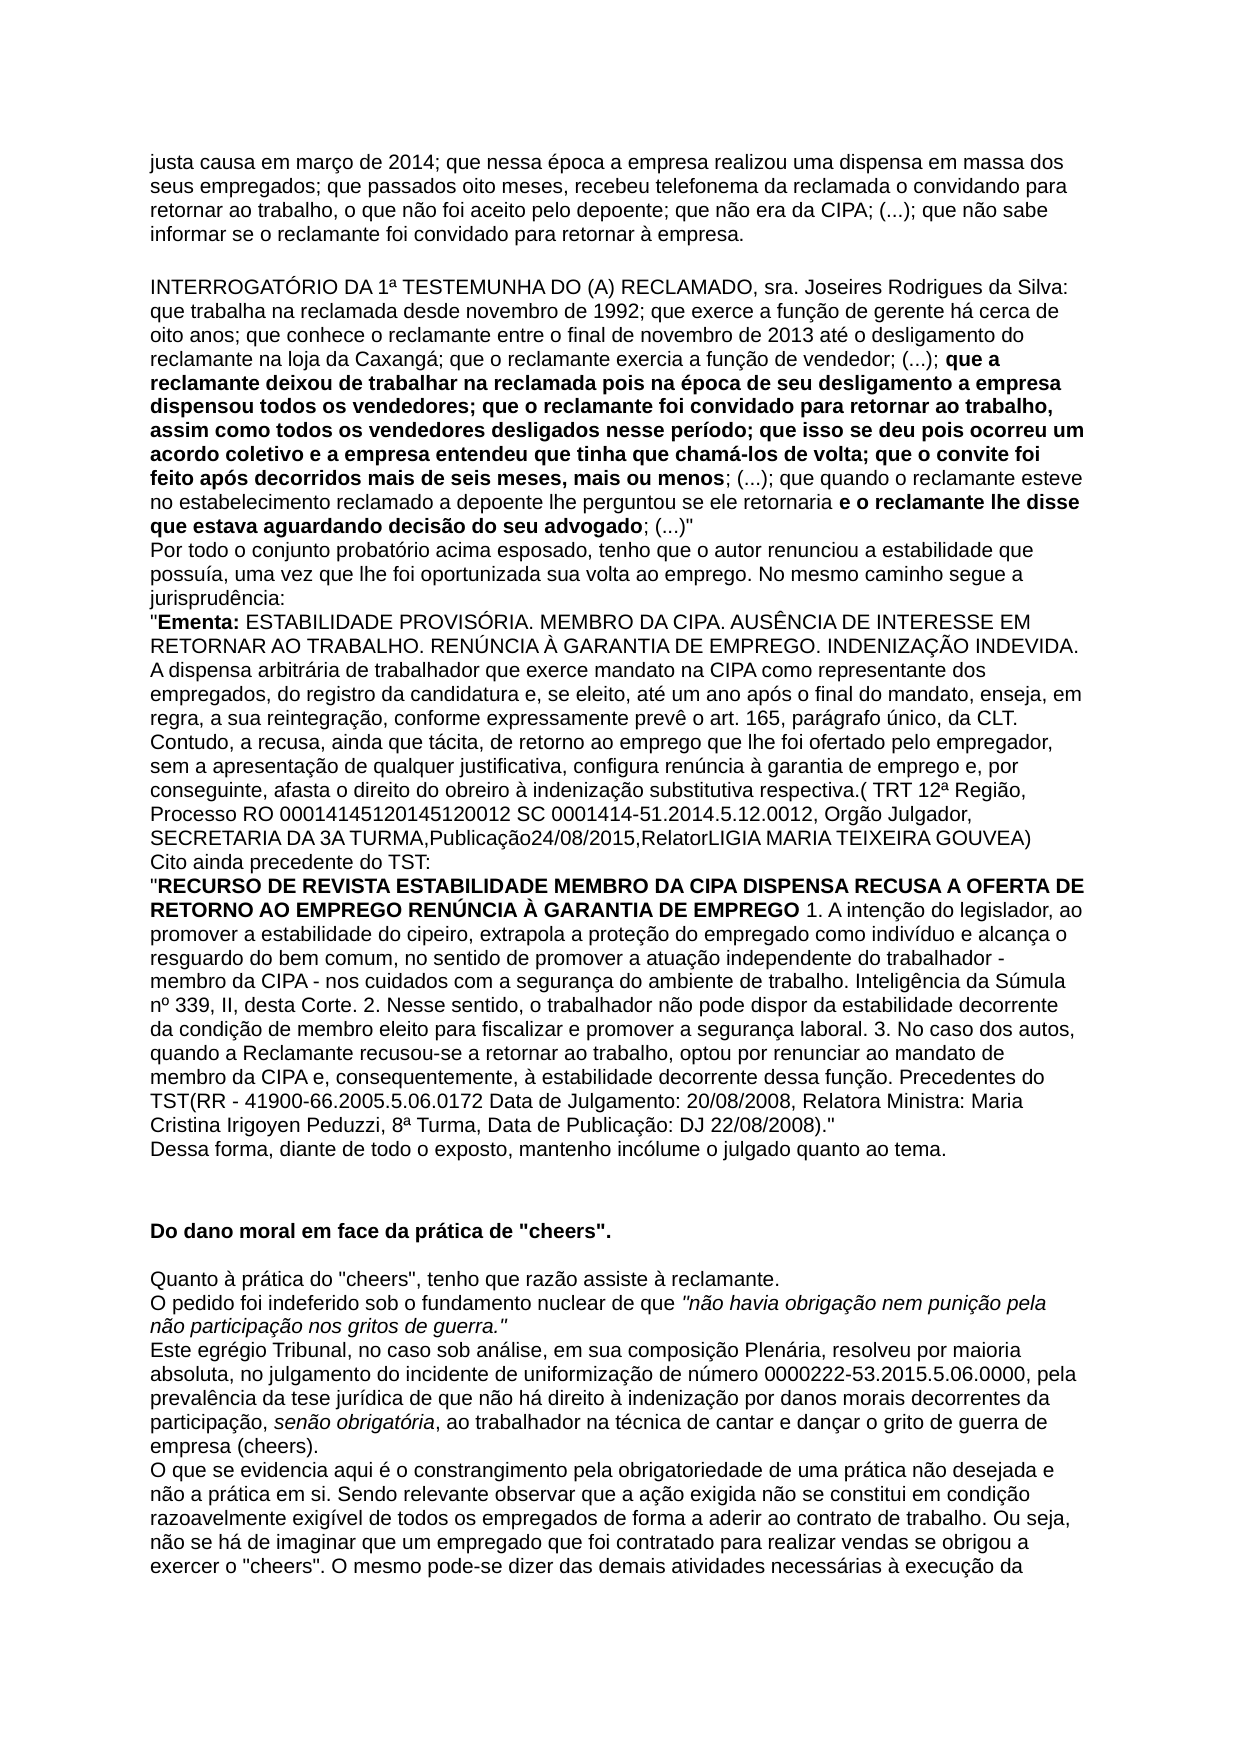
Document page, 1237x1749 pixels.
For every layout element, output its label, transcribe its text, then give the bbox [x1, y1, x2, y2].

text O pedido foi indeferido sob o fundamento nuclear de que "não havia obrigação nem punição pela não participação nos gritos de guerra." [150, 1290, 1086, 1338]
text Este egrégio Tribunal, no caso sob análise, em sua composição Plenária, resolveu por maioria absoluta, no julgamento do incidente de uniformização de número 0000222-53.2015.5.06.0000, pela prevalência da tese jurídica de que não há direito à indenização por danos morais decorrentes da participação, senão obrigatória, ao trabalhador na técnica de cantar e dançar o grito de guerra de empresa (cheers). [150, 1338, 1086, 1458]
text O que se evidencia aqui é o constrangimento pela obrigatoriedade de uma prática não desejada e não a prática em si. Sendo relevante observar que a ação exigida não se constitui em condição razoavelmente exigível de todos os empregados de forma a aderir ao contrato de trabalho. Ou seja, não se há de imaginar que um empregado que foi contratado para realizar vendas se obrigou a exercer o "cheers". O mesmo pode-se dizer das demais atividades necessárias à execução da [150, 1458, 1086, 1578]
text INTERROGATÓRIO DA 1ª TESTEMUNHA DO (A) RECLAMADO, sra. Joseires Rodrigues da Silva: que trabalha na reclamada desde novembro de 1992; que exerce a função de gerente há cerca de oito anos; que conhece o reclamante entre o final de novembro de 2013 até o desligamento do reclamante na loja da Caxangá; que o reclamante exercia a função de vendedor; (...); que a reclamante deixou de trabalhar na reclamada pois na época de seu desligamento a empresa dispensou todos os vendedores; que o reclamante foi convidado para retornar ao trabalho, assim como todos os vendedores desligados nesse período; que isso se deu pois ocorreu um acordo coletivo e a empresa entendeu que tinha que chamá-los de volta; que o convite foi feito após decorridos mais de seis meses, mais ou menos; (...); que quando o reclamante esteve no estabelecimento reclamado a depoente lhe perguntou se ele retornaria e o reclamante lhe disse que estava aguardando decisão do seu advogado; (...)" [150, 274, 1086, 538]
text A dispensa arbitrária de trabalhador que exerce mandato na CIPA como representante dos empregados, do registro da candidatura e, se eleito, até um ano após o final do mandato, enseja, em regra, a sua reintegração, conforme expressamente prevê o art. 165, parágrafo único, da CLT. Contudo, a recusa, ainda que tácita, de retorno ao emprego que lhe foi ofertado pelo empregador, sem a apresentação de qualquer justificativa, configura renúncia à garantia de emprego e, por conseguinte, afasta o direito do obreiro à indenização substitutiva respectiva.( TRT 12ª Região, Processo RO 00014145120145120012 SC 0001414-51.2014.5.12.0012, Orgão Julgador, SECRETARIA DA 3A TURMA,Publicação24/08/2015,RelatorLIGIA MARIA TEIXEIRA GOUVEA) [150, 658, 1086, 849]
text Dessa forma, diante de todo o exposto, mantenho incólume o julgado quanto ao tema. [150, 1137, 1086, 1161]
text Do dano moral em face da prática de "cheers". [150, 1218, 1086, 1242]
text "Ementa: ESTABILIDADE PROVISÓRIA. MEMBRO DA CIPA. AUSÊNCIA DE INTERESSE EM RETORNAR AO TRABALHO. RENÚNCIA À GARANTIA DE EMPREGO. INDENIZAÇÃO INDEVIDA. [150, 610, 1086, 658]
text justa causa em março de 2014; que nessa época a empresa realizou uma dispensa em massa dos seus empregados; que passados oito meses, recebeu telefonema da reclamada o convidando para retornar ao trabalho, o que não foi aceito pelo depoente; que não era da CIPA; (...); que não sabe informar se o reclamante foi convidado para retornar à empresa. [150, 150, 1086, 246]
text "RECURSO DE REVISTA ESTABILIDADE MEMBRO DA CIPA DISPENSA RECUSA A OFERTA DE RETORNO AO EMPREGO RENÚNCIA À GARANTIA DE EMPREGO 1. A intenção do legislador, ao promover a estabilidade do cipeiro, extrapola a proteção do empregado como indivíduo e alcança o resguardo do bem comum, no sentido de promover a atuação independente do trabalhador - membro da CIPA - nos cuidados com a segurança do ambiente de trabalho. Inteligência da Súmula nº 339, II, desta Corte. 2. Nesse sentido, o trabalhador não pode dispor da estabilidade decorrente da condição de membro eleito para fiscalizar e promover a segurança laboral. 3. No caso dos autos, quando a Reclamante recusou-se a retornar ao trabalho, optou por renunciar ao mandato de membro da CIPA e, consequentemente, à estabilidade decorrente dessa função. Precedentes do TST(RR - 41900-66.2005.5.06.0172 Data de Julgamento: 20/08/2008, Relatora Ministra: Maria Cristina Irigoyen Peduzzi, 8ª Turma, Data de Publicação: DJ 22/08/2008)." [150, 873, 1086, 1137]
text Por todo o conjunto probatório acima esposado, tenho que o autor renunciou a estabilidade que possuía, uma vez que lhe foi oportunizada sua volta ao emprego. No mesmo caminho segue a jurisprudência: [150, 538, 1086, 610]
text Quanto à prática do "cheers", tenho que razão assiste à reclamante. [150, 1266, 1086, 1290]
text Cito ainda precedente do TST: [150, 849, 1086, 873]
